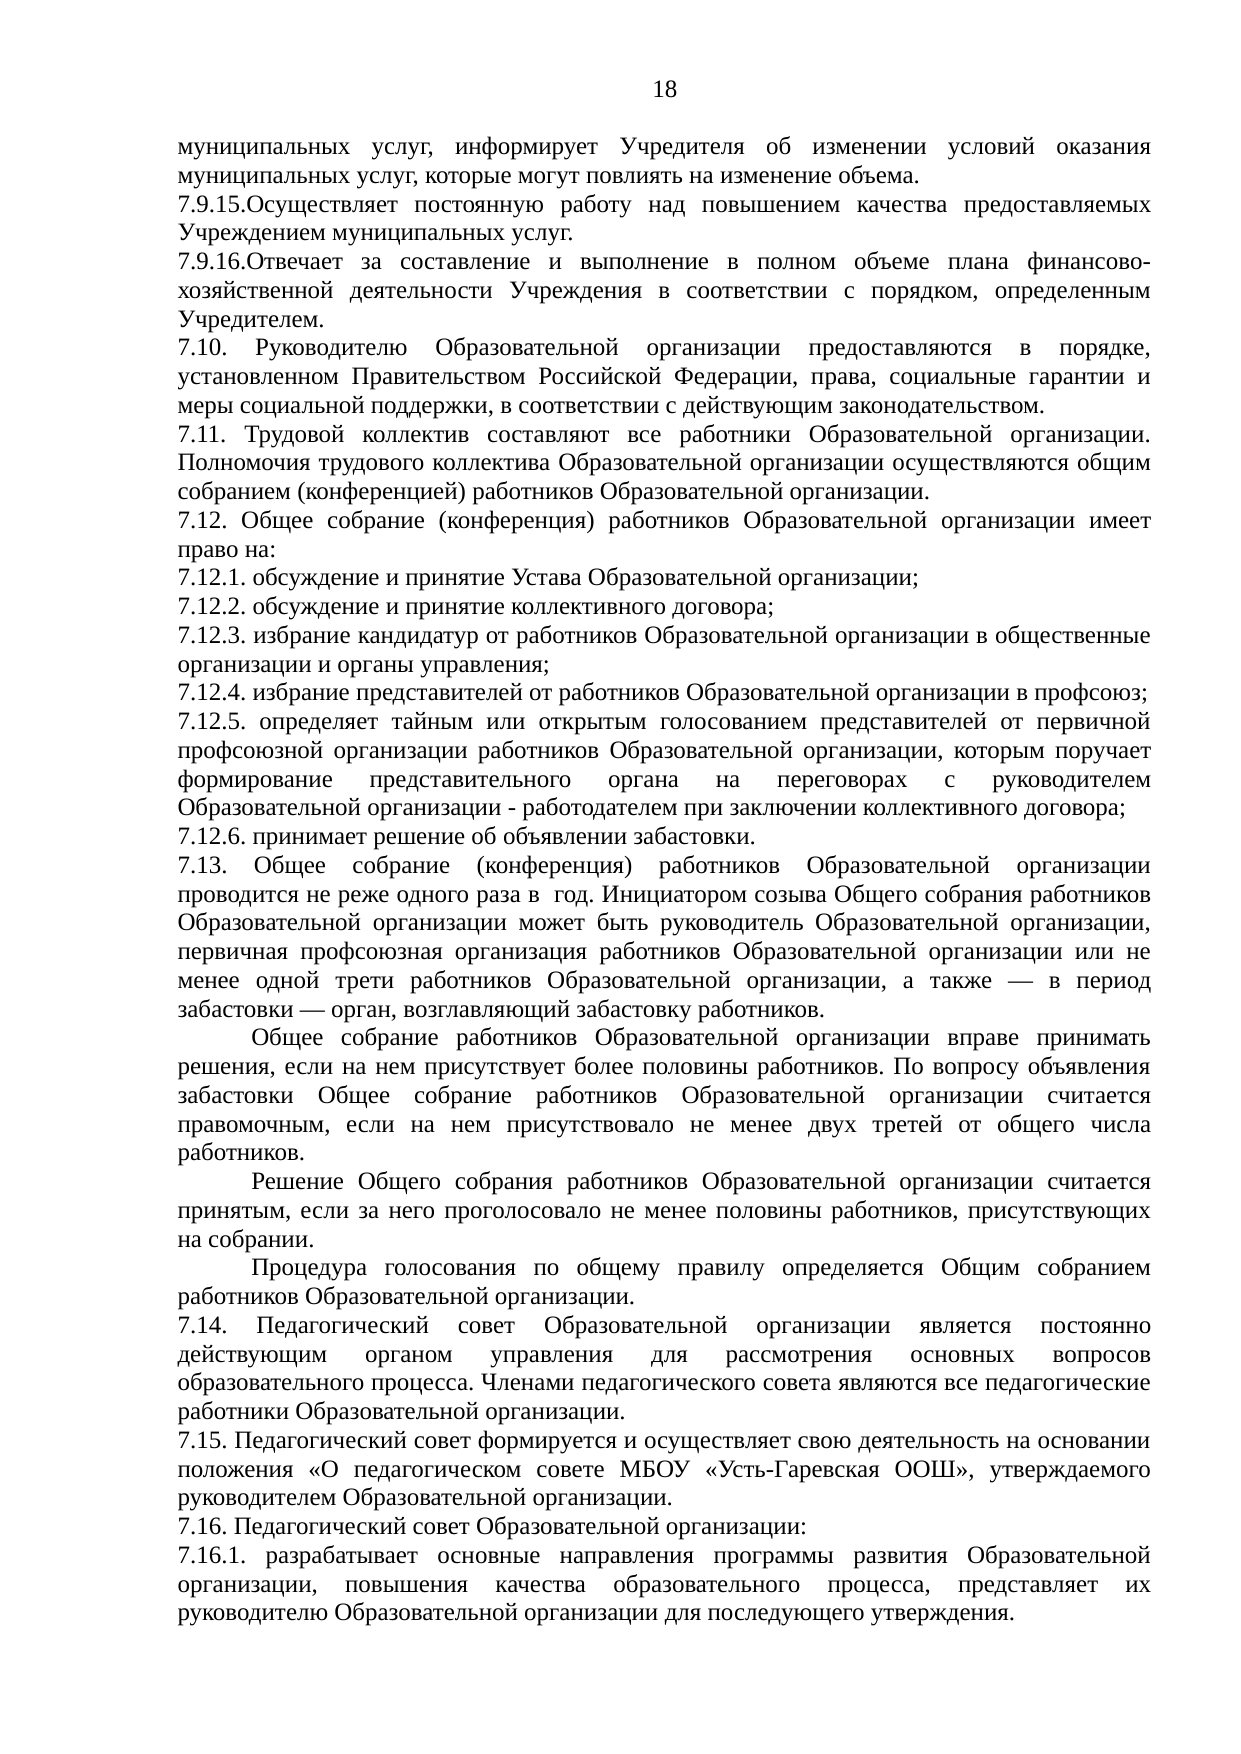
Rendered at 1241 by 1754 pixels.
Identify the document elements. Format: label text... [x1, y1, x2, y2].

text 7.12.4. избрание представителей от работников Образовательной организации в профсоюз; [177, 677, 1152, 706]
text 7.12.5. определяет тайным или открытым голосованием представителей от первичной профсоюзной организации работников Образовательной организации, которым поручает формирование представительного органа на переговорах с руководителем Образовательной организации - работодателем при заключении коллективного договора; [177, 706, 1152, 821]
text 7.12.6. принимает решение об объявлении забастовки. [177, 821, 1152, 850]
text 7.13. Общее собрание (конференция) работников Образовательной организации проводится не реже одного раза в год. Инициатором созыва Общего собрания работников Образовательной организации может быть руководитель Образовательной организации, первичная профсоюзная организация работников Образовательной организации или не менее одной трети работников Образовательной организации, а также — в период забастовки — орган, возглавляющий забастовку работников. [177, 850, 1152, 1022]
text 7.10. Руководителю Образовательной организации предоставляются в порядке, установленном Правительством Российской Федерации, права, социальные гарантии и меры социальной поддержки, в соответствии с действующим законодательством. [177, 332, 1152, 419]
text 7.15. Педагогический совет формируется и осуществляет свою деятельность на основании положения «О педагогическом совете МБОУ «Усть-Гаревская ООШ», утверждаемого руководителем Образовательной организации. [177, 1425, 1152, 1511]
text 7.9.15.Осуществляет постоянную работу над повышением качества предоставляемых Учреждением муниципальных услуг. [177, 189, 1152, 246]
text Общее собрание работников Образовательной организации вправе принимать решения, если на нем присутствует более половины работников. По вопросу объявления забастовки Общее собрание работников Образовательной организации считается правомочным, если на нем присутствовало не менее двух третей от общего числа работников. [177, 1022, 1152, 1166]
text Процедура голосования по общему правилу определяется Общим собранием работников Образовательной организации. [177, 1252, 1152, 1310]
text 7.16. Педагогический совет Образовательной организации: [177, 1511, 1152, 1540]
text 7.12.2. обсуждение и принятие коллективного договора; [177, 591, 1152, 620]
text 7.16.1. разрабатывает основные направления программы развития Образовательной организации, повышения качества образовательного процесса, представляет их руководителю Образовательной организации для последующего утверждения. [177, 1540, 1152, 1626]
text 7.9.16.Отвечает за составление и выполнение в полном объеме плана финансово-хозяйственной деятельности Учреждения в соответствии с порядком, определенным Учредителем. [177, 246, 1152, 332]
text 7.12.1. обсуждение и принятие Устава Образовательной организации; [177, 562, 1152, 591]
text 7.11. Трудовой коллектив составляют все работники Образовательной организации. Полномочия трудового коллектива Образовательной организации осуществляются общим собранием (конференцией) работников Образовательной организации. [177, 419, 1152, 505]
text муниципальных услуг, информирует Учредителя об изменении условий оказания муниципальных услуг, которые могут повлиять на изменение объема. [177, 131, 1152, 189]
text 7.14. Педагогический совет Образовательной организации является постоянно действующим органом управления для рассмотрения основных вопросов образовательного процесса. Членами педагогического совета являются все педагогические работники Образовательной организации. [177, 1310, 1152, 1425]
text Решение Общего собрания работников Образовательной организации считается принятым, если за него проголосовало не менее половины работников, присутствующих на собрании. [177, 1166, 1152, 1252]
text 7.12.3. избрание кандидатур от работников Образовательной организации в общественные организации и органы управления; [177, 620, 1152, 677]
text 7.12. Общее собрание (конференция) работников Образовательной организации имеет право на: [177, 505, 1152, 562]
